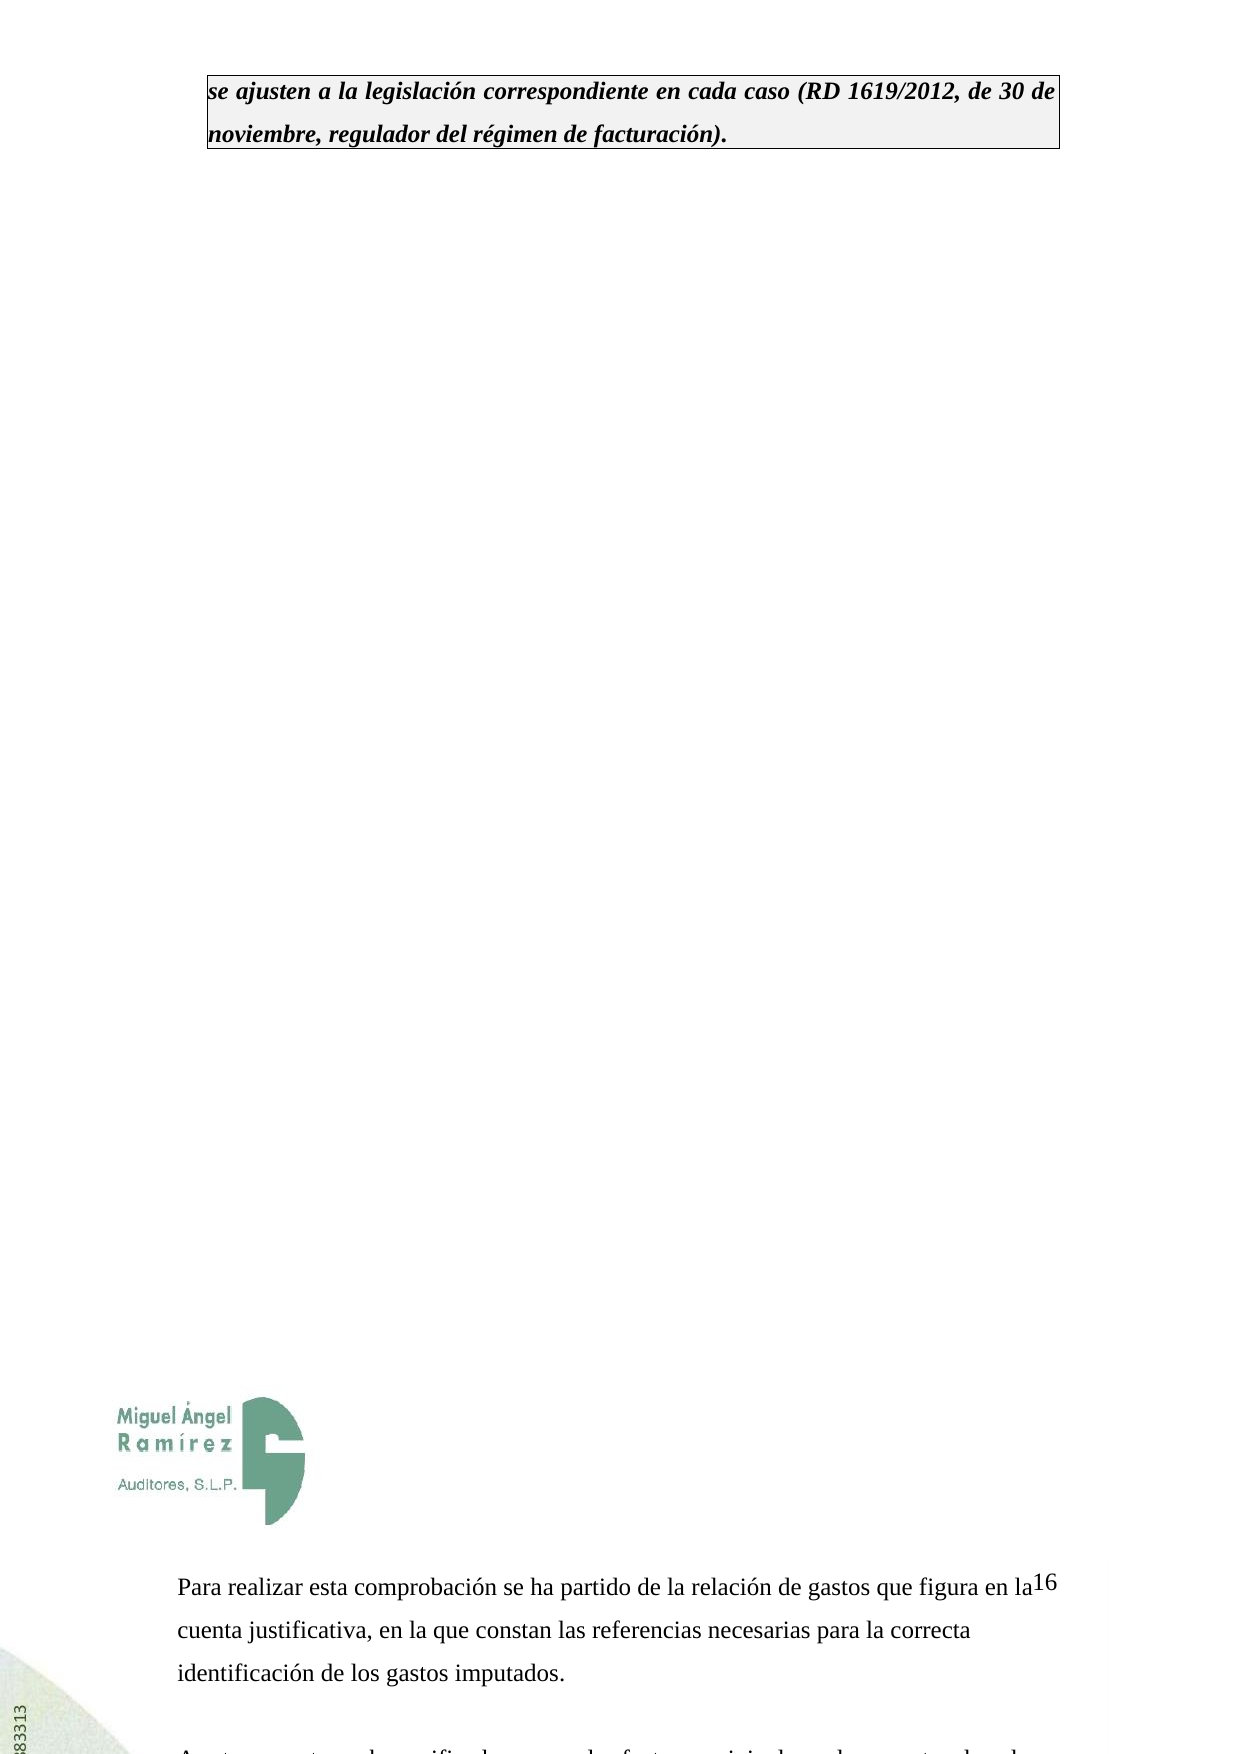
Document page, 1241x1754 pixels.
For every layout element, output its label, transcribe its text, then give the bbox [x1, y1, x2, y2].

text c) Comprobación de que los justificantes de gastos o los documentos que en cada caso resulten procedentes de acuerdo con el destino de la subvención concedida, se ajusten a la legislación correspondiente en cada caso (RD 1619/2012, de 30 de noviembre, regulador del régimen de facturación). [208, 76, 1059, 148]
